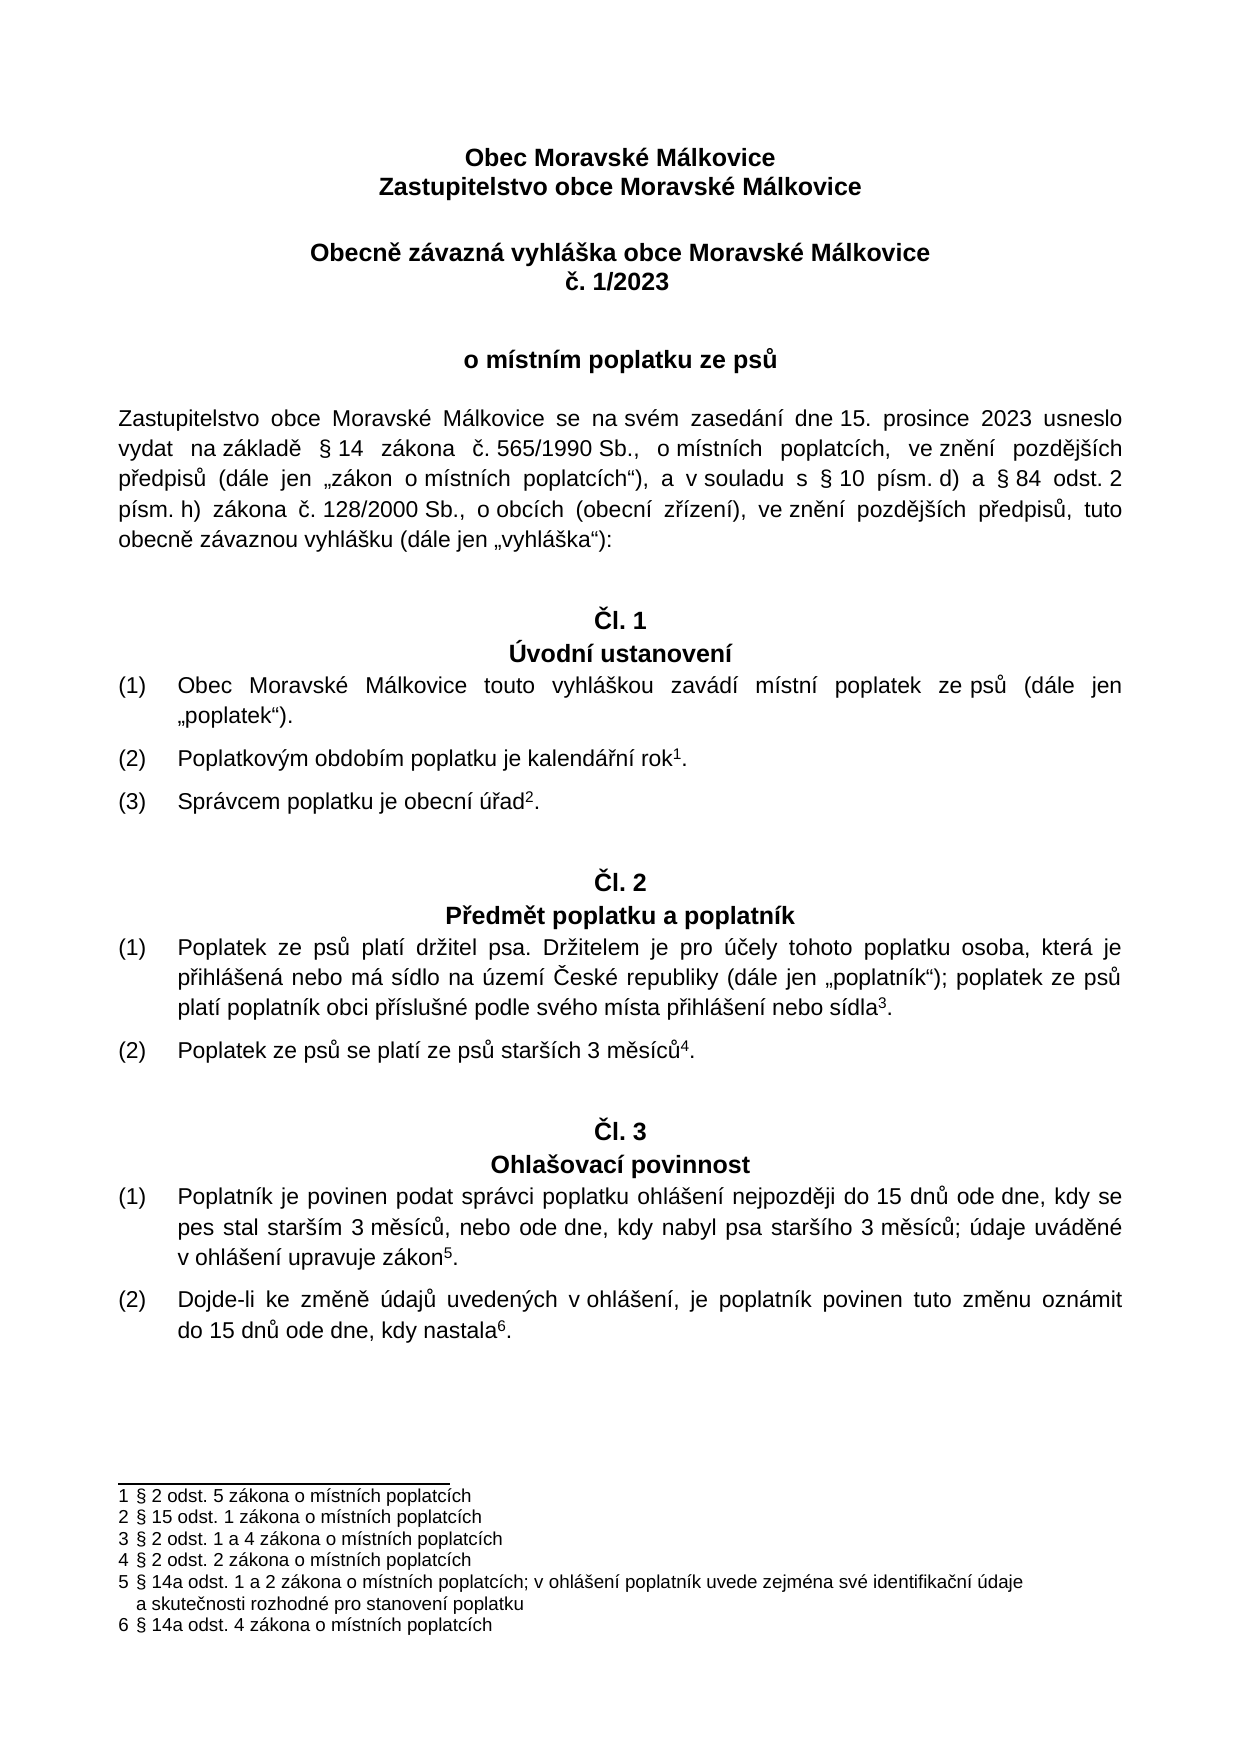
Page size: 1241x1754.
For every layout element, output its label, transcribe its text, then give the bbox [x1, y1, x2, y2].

list § 2 odst. 5 zákona o místních poplatcích [118, 1484, 1122, 1506]
list Dojde-li ke změně údajů uvedených v ohlášení, je poplatník povinen tuto změnu oznámit do 15 dnů ode dne, kdy nastala. [118, 1286, 1122, 1343]
list § 14a odst. 4 zákona o místních poplatcích [118, 1614, 1122, 1635]
list § 2 odst. 2 zákona o místních poplatcích [118, 1549, 1122, 1571]
list Poplatek ze psů platí držitel psa. Držitelem je pro účely tohoto poplatku osoba, která je přihlášená nebo má sídlo na území České republiky (dále jen „poplatník“); poplatek ze psů platí poplatník obci příslušné podle svého místa přihlášení nebo sídla. [118, 934, 1122, 1021]
subtitle Čl. 1 Úvodní ustanovení [118, 606, 1122, 668]
list § 15 odst. 1 zákona o místních poplatcích [118, 1506, 1122, 1528]
list § 2 odst. 1 a 4 zákona o místních poplatcích [118, 1528, 1122, 1549]
list § 14a odst. 1 a 2 zákona o místních poplatcích; v ohlášení poplatník uvede zejména své identifikační údaje a skutečnosti rozhodné pro stanovení poplatku [118, 1571, 1122, 1614]
list Poplatník je povinen podat správci poplatku ohlášení nejpozději do 15 dnů ode dne, kdy se pes stal starším 3 měsíců, nebo ode dne, kdy nabyl psa staršího 3 měsíců; údaje uváděné v ohlášení upravuje zákon. [118, 1183, 1122, 1270]
list Poplatek ze psů se platí ze psů starších 3 měsíců. [118, 1037, 1122, 1063]
subtitle Čl. 2 Předmět poplatku a poplatník [118, 868, 1122, 930]
subtitle Čl. 3 Ohlašovací povinnost [118, 1117, 1122, 1179]
text Zastupitelstvo obce Moravské Málkovice se na svém zasedání dne 15. prosince 2023 usneslo vydat na základě § 14 zákona č. 565/1990 Sb., o místních poplatcích, ve znění pozdějších předpisů (dále jen „zákon o místních poplatcích“), a v souladu s § 10 písm. d) a § 84 odst. 2 písm. h) zákona č. 128/2000 Sb., o obcích (obecní zřízení), ve znění pozdějších předpisů, tuto obecně závaznou vyhlášku (dále jen „vyhláška“): [118, 405, 1122, 552]
subtitle Obecně závazná vyhláška obce Moravské Málkovice č. 1/2023 [118, 238, 1122, 295]
list Obec Moravské Málkovice touto vyhláškou zavádí místní poplatek ze psů (dále jen „poplatek“). [118, 672, 1122, 729]
subtitle o místním poplatku ze psů [118, 345, 1122, 374]
list Poplatkovým obdobím poplatku je kalendářní rok. [118, 745, 1122, 771]
list Správcem poplatku je obecní úřad. [118, 788, 1122, 814]
text Obec Moravské Málkovice Zastupitelstvo obce Moravské Málkovice [118, 143, 1122, 201]
